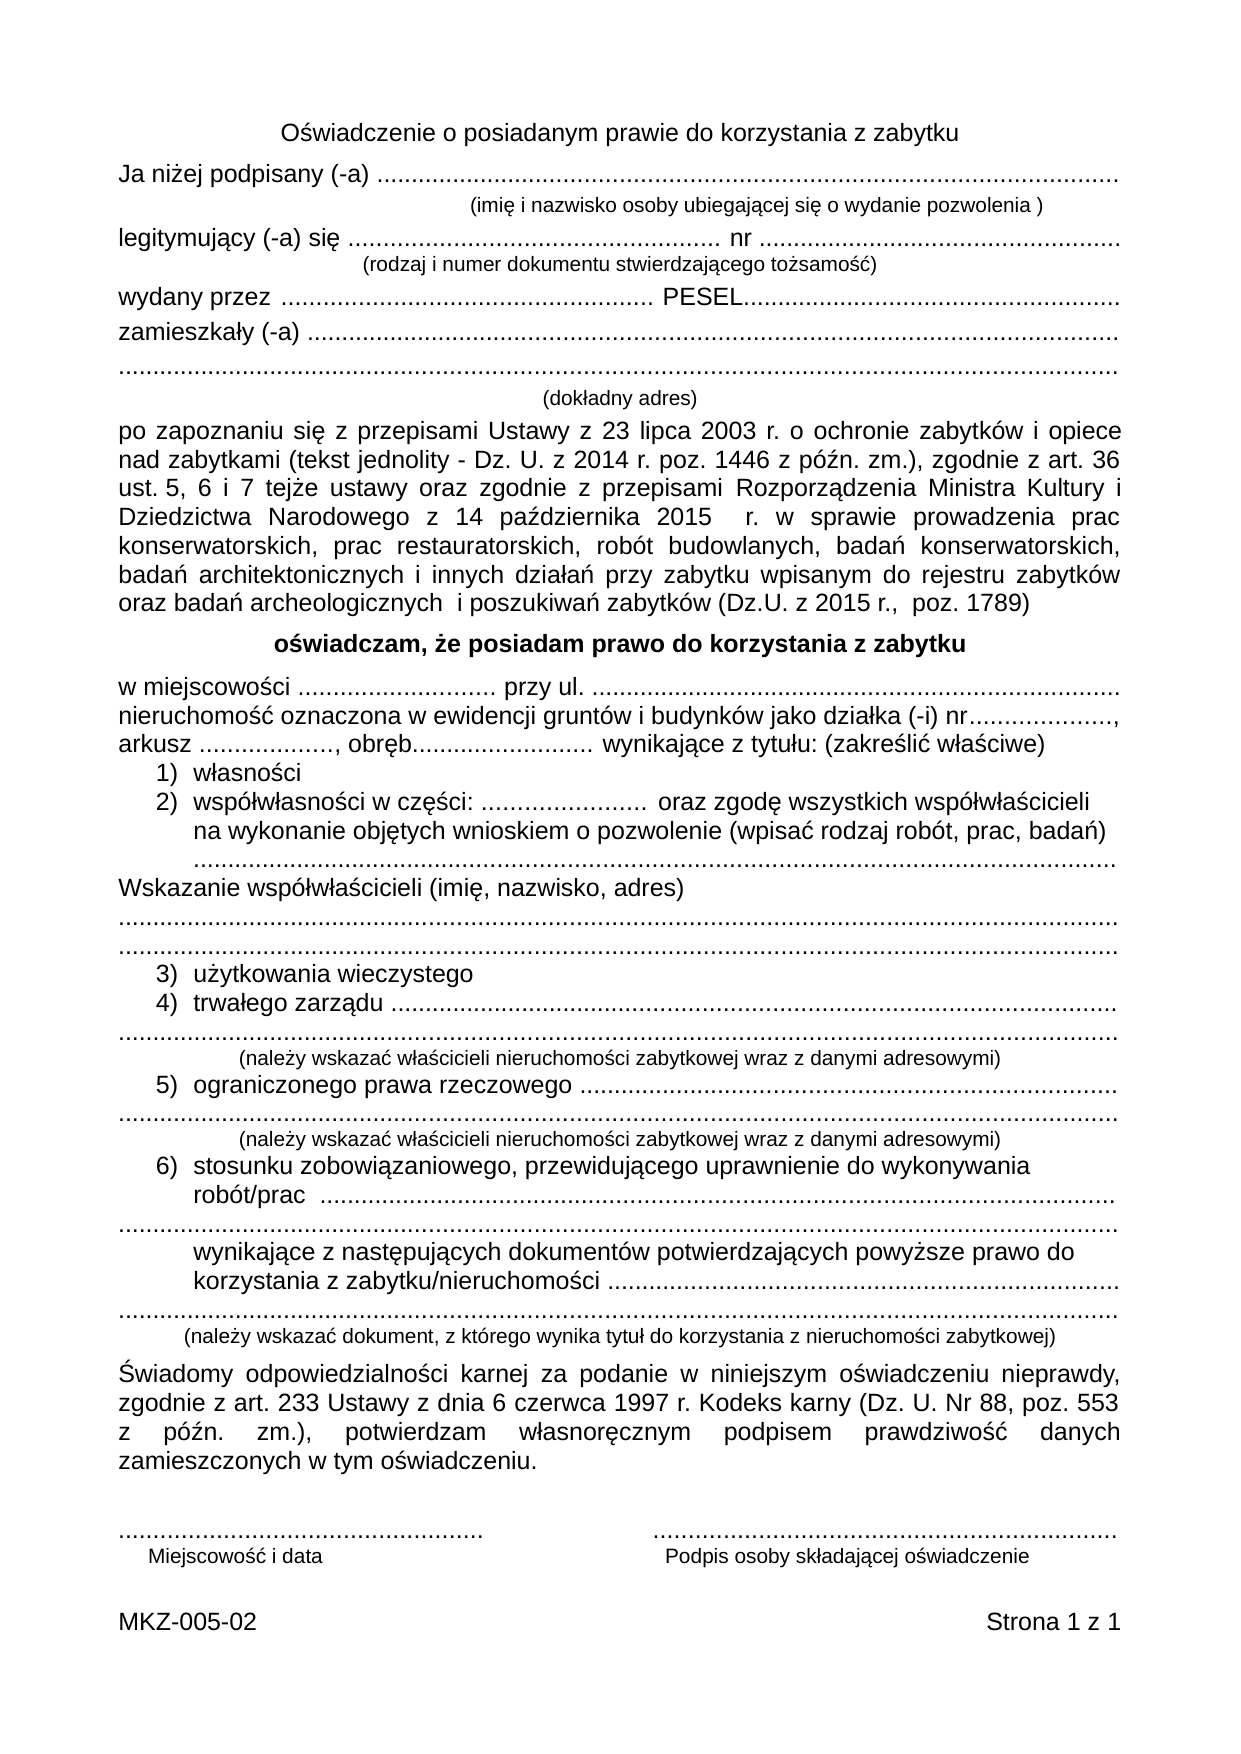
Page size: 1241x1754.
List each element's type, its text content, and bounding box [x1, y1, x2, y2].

text Oświadczenie o posiadanym prawie do korzystania z zabytku [118, 118, 1122, 147]
text (dokładny adres) [118, 386, 1122, 410]
text arkusz , obręb wynikające z tytułu: (zakreślić właściwe) [118, 729, 1122, 758]
list współwłasności w części: oraz zgodę wszystkich współwłaścicieli na wykonanie objętych wnioskiem o pozwolenie (wpisać rodzaj robót, prac, badań) [156, 787, 1122, 844]
text (należy wskazać właścicieli nieruchomości zabytkowej wraz z danymi adresowymi) [118, 1046, 1122, 1070]
text Wskazanie współwłaścicieli (imię, nazwisko, adres) [118, 873, 1122, 902]
list użytkowania wieczystego [156, 959, 1122, 988]
text (należy wskazać właścicieli nieruchomości zabytkowej wraz z danymi adresowymi) [118, 1127, 1122, 1151]
text Ja niżej podpisany (-a) [118, 159, 1122, 187]
list ograniczonego prawa rzeczowego [156, 1070, 1122, 1098]
list wynikające z następujących dokumentów potwierdzających powyższe prawo do korzystania z zabytku/nieruchomości [156, 1237, 1122, 1295]
text po zapoznaniu się z przepisami Ustawy z 23 lipca 2003 r. o ochronie zabytków i opiece nad zabytkami (tekst jednolity - Dz. U. z 2014 r. poz. 1446 z późn. zm.), zgodnie z art. 36 ust. 5, 6 i 7 tejże ustawy oraz zgodnie z przepisami Rozporządzenia Ministra Kultury i Dziedzictwa Narodowego z 14 października 2015 r. w sprawie prowadzenia prac konserwatorskich, prac restauratorskich, robót budowlanych, badań konserwatorskich, badań architektonicznych i innych działań przy zabytku wpisanym do rejestru zabytków oraz badań archeologicznych i poszukiwań zabytków (Dz.U. z 2015 r., poz. 1789) [118, 416, 1122, 617]
text wydany przez PESEL [118, 282, 1122, 311]
text (należy wskazać dokument, z którego wynika tytuł do korzystania z nieruchomości zabytkowej) [118, 1324, 1122, 1348]
list stosunku zobowiązaniowego, przewidującego uprawnienie do wykonywania robót/prac [156, 1151, 1122, 1209]
text zamieszkały (-a) [118, 317, 1122, 345]
text nieruchomość oznaczona w ewidencji gruntów i budynków jako działka (-i) nr , [118, 701, 1122, 729]
text Miejscowość i data Podpis osoby składającej oświadczenie [148, 1544, 1122, 1568]
text w miejscowości przy ul. [118, 672, 1122, 701]
list trwałego zarządu [156, 988, 1122, 1017]
text legitymujący (-a) się nr (rodzaj i numer dokumentu stwierdzającego tożsamość) [118, 223, 1122, 276]
text oświadczam, że posiadam prawo do korzystania z zabytku [118, 629, 1122, 658]
text Świadomy odpowiedzialności karnej za podanie w niniejszym oświadczeniu nieprawdy, zgodnie z art. 233 Ustawy z dnia 6 czerwca 1997 r. Kodeks karny (Dz. U. Nr 88, poz. 553 z późn. zm.), potwierdzam własnoręcznym podpisem prawdziwość danych zamieszczonych w tym oświadczeniu. [118, 1359, 1122, 1474]
text (imię i nazwisko osoby ubiegającej się o wydanie pozwolenia ) [118, 193, 1122, 217]
list własności [156, 758, 1122, 787]
